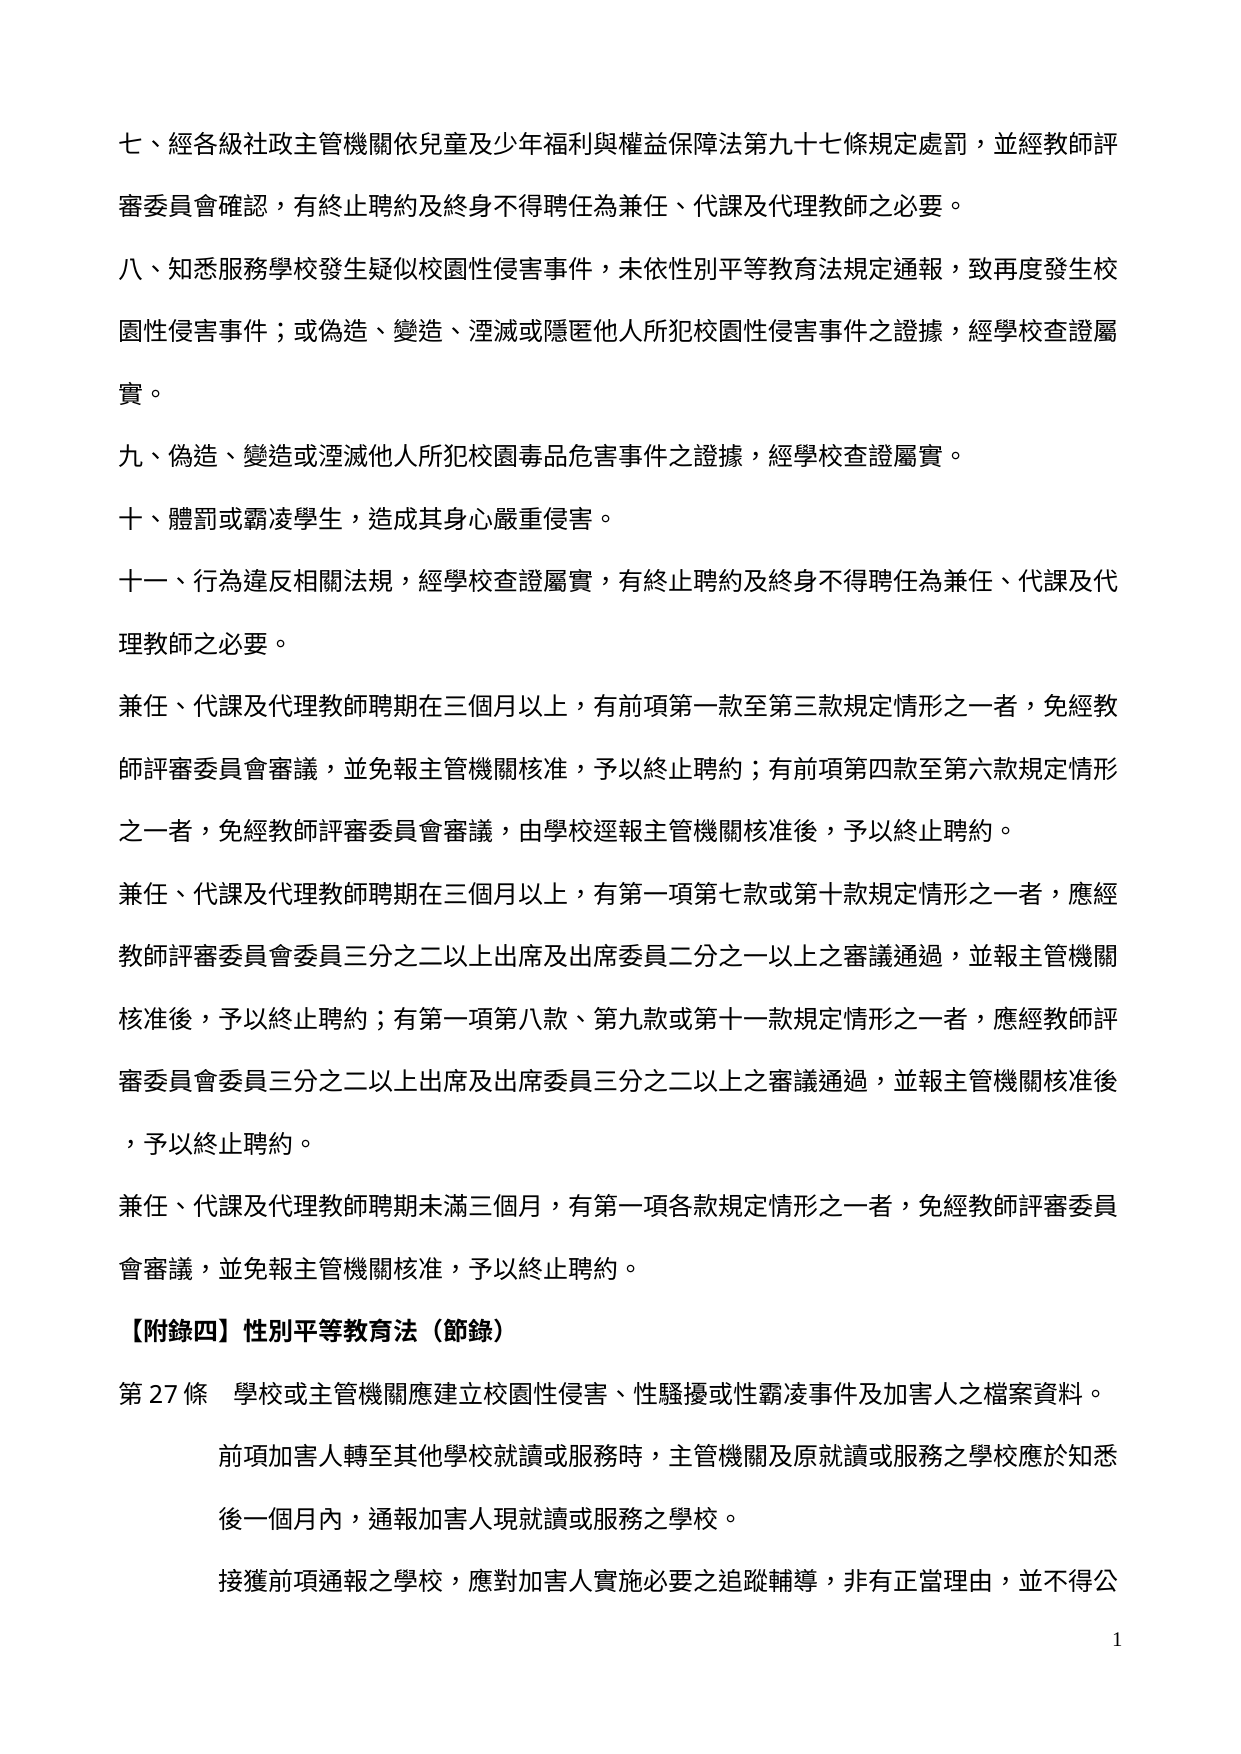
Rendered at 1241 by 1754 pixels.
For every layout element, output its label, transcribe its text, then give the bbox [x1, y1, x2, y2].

text 十一、行為違反相關法規，經學校查證屬實，有終止聘約及終身不得聘任為兼任、代課及代理教師之必要。 [118, 538, 1122, 663]
text 【附錄四】性別平等教育法（節錄） [118, 1288, 1122, 1351]
text 十、體罰或霸凌學生，造成其身心嚴重侵害。 [118, 476, 1122, 538]
text 接獲前項通報之學校，應對加害人實施必要之追蹤輔導，非有正當理由，並不得公 [118, 1538, 1122, 1601]
text 前項加害人轉至其他學校就讀或服務時，主管機關及原就讀或服務之學校應於知悉 [118, 1413, 1122, 1476]
text 兼任、代課及代理教師聘期在三個月以上，有第一項第七款或第十款規定情形之一者，應經教師評審委員會委員三分之二以上出席及出席委員二分之一以上之審議通過，並報主管機關核准後，予以終止聘約；有第一項第八款、第九款或第十一款規定情形之一者，應經教師評審委員會委員三分之二以上出席及出席委員三分之二以上之審議通過，並報主管機關核准後 [118, 851, 1122, 1101]
text ，予以終止聘約。 [118, 1101, 1122, 1163]
text 九、偽造、變造或湮滅他人所犯校園毒品危害事件之證據，經學校查證屬實。 [118, 413, 1122, 476]
text 第27條 學校或主管機關應建立校園性侵害、性騷擾或性霸凌事件及加害人之檔案資料。 [118, 1351, 1122, 1413]
text 兼任、代課及代理教師聘期未滿三個月，有第一項各款規定情形之一者，免經教師評審委員會審議，並免報主管機關核准，予以終止聘約。 [118, 1163, 1122, 1288]
text 兼任、代課及代理教師聘期在三個月以上，有前項第一款至第三款規定情形之一者，免經教師評審委員會審議，並免報主管機關核准，予以終止聘約；有前項第四款至第六款規定情形之一者，免經教師評審委員會審議，由學校逕報主管機關核准後，予以終止聘約。 [118, 663, 1122, 851]
text 八、知悉服務學校發生疑似校園性侵害事件，未依性別平等教育法規定通報，致再度發生校園性侵害事件；或偽造、變造、湮滅或隱匿他人所犯校園性侵害事件之證據，經學校查證屬實。 [118, 226, 1122, 413]
text 七、經各級社政主管機關依兒童及少年福利與權益保障法第九十七條規定處罰，並經教師評審委員會確認，有終止聘約及終身不得聘任為兼任、代課及代理教師之必要。 [118, 101, 1122, 226]
text 後一個月內，通報加害人現就讀或服務之學校。 [118, 1476, 1122, 1538]
